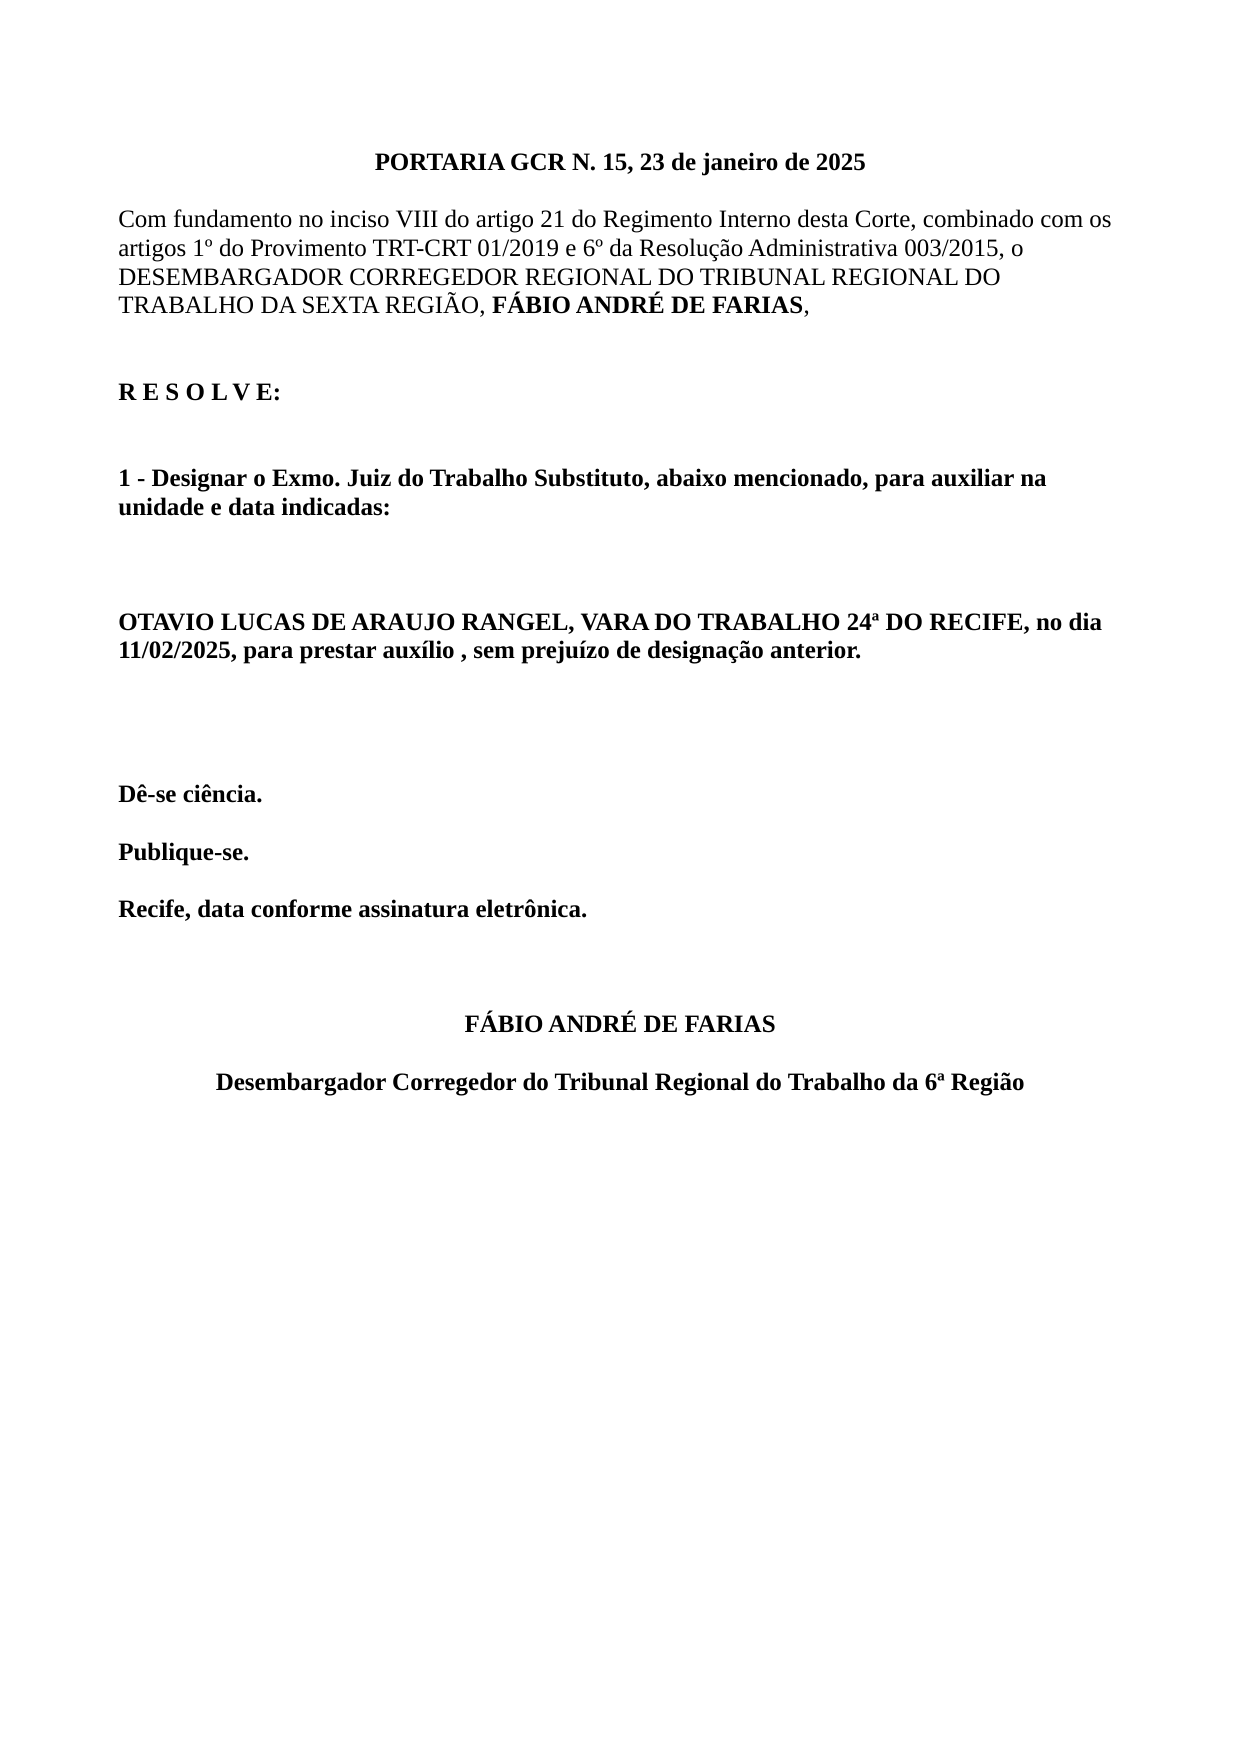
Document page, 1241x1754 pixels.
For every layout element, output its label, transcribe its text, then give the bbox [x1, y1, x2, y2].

text Com fundamento no inciso VIII do artigo 21 do Regimento Interno desta Corte, combinado com os artigos 1º do Provimento TRT-CRT 01/2019 e 6º da Resolução Administrativa 003/2015, o DESEMBARGADOR CORREGEDOR REGIONAL DO TRIBUNAL REGIONAL DO TRABALHO DA SEXTA REGIÃO, FÁBIO ANDRÉ DE FARIAS, [118, 204, 1122, 319]
text Publique-se. [118, 837, 1122, 866]
text OTAVIO LUCAS DE ARAUJO RANGEL, VARA DO TRABALHO 24ª DO RECIFE, no dia 11/02/2025, para prestar auxílio , sem prejuízo de designação anterior. [118, 607, 1122, 664]
text Recife, data conforme assinatura eletrônica. [118, 894, 1122, 923]
text Dê-se ciência. [118, 779, 1122, 808]
text PORTARIA GCR N. 15, 23 de janeiro de 2025 [118, 147, 1122, 176]
text FÁBIO ANDRÉ DE FARIAS [118, 1009, 1122, 1038]
text R E S O L V E: [118, 377, 1122, 406]
text 1 - Designar o Exmo. Juiz do Trabalho Substituto, abaixo mencionado, para auxiliar na unidade e data indicadas: [118, 463, 1122, 521]
text Desembargador Corregedor do Tribunal Regional do Trabalho da 6ª Região [118, 1067, 1122, 1096]
